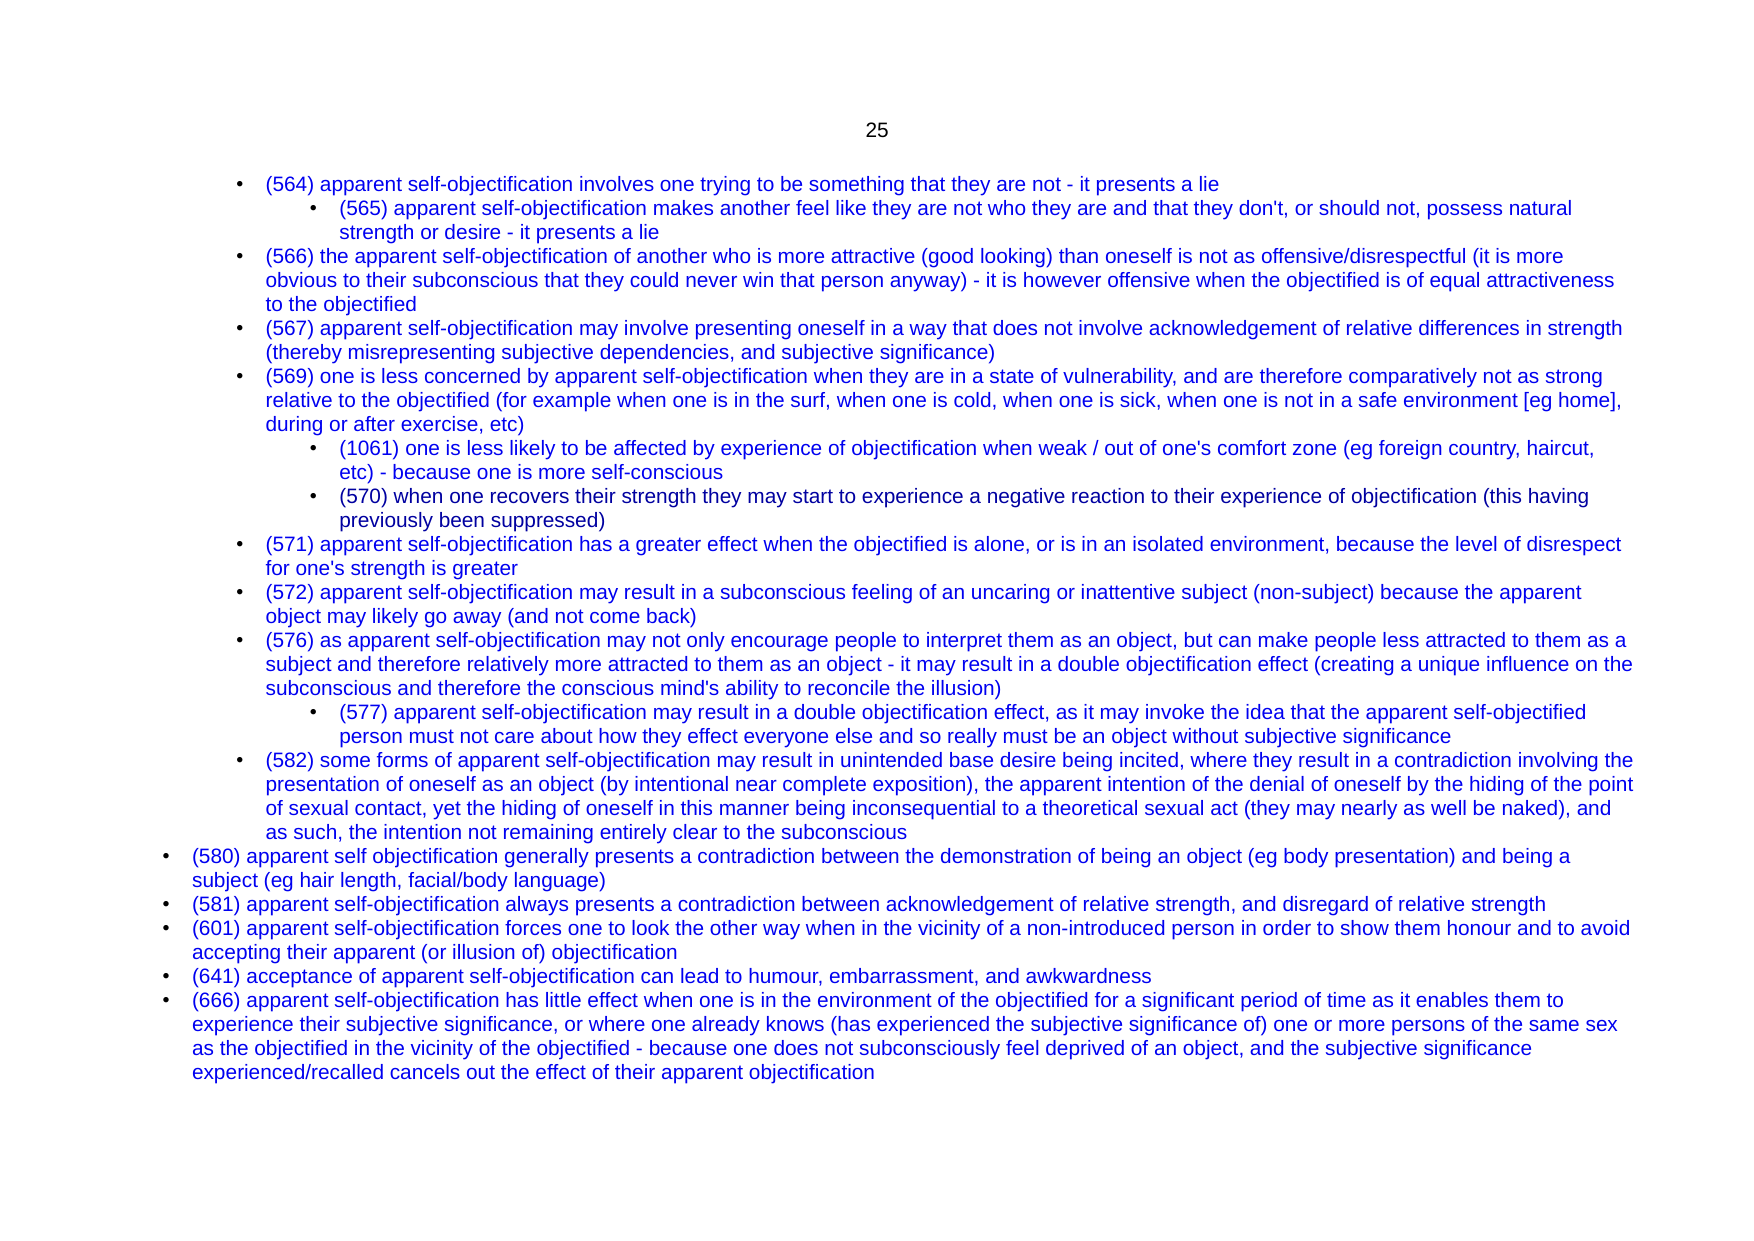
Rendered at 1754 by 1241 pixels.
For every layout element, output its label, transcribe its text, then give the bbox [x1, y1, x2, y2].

list (1061) one is less likely to be affected by experience of objectification when weak / out of one's comfort zone (eg foreign country, haircut, etc) - because one is more self-conscious [309, 436, 1636, 484]
list (564) apparent self-objectification involves one trying to be something that they are not - it presents a lie [236, 172, 1636, 196]
list (565) apparent self-objectification makes another feel like they are not who they are and that they don't, or should not, possess natural strength or desire - it presents a lie [309, 196, 1636, 244]
list (572) apparent self-objectification may result in a subconscious feeling of an uncaring or inattentive subject (non-subject) because the apparent object may likely go away (and not come back) [236, 580, 1636, 628]
list (581) apparent self-objectification always presents a contradiction between acknowledgement of relative strength, and disregard of relative strength [162, 892, 1636, 916]
list (571) apparent self-objectification has a greater effect when the objectified is alone, or is in an isolated environment, because the level of disrespect for one's strength is greater [236, 532, 1636, 580]
list (577) apparent self-objectification may result in a double objectification effect, as it may invoke the idea that the apparent self-objectified person must not care about how they effect everyone else and so really must be an object without subjective significance [309, 700, 1636, 748]
list (641) acceptance of apparent self-objectification can lead to humour, embarrassment, and awkwardness [162, 964, 1636, 988]
list (566) the apparent self-objectification of another who is more attractive (good looking) than oneself is not as offensive/disrespectful (it is more obvious to their subconscious that they could never win that person anyway) - it is however offensive when the objectified is of equal attractiveness to the objectified [236, 244, 1636, 316]
list (567) apparent self-objectification may involve presenting oneself in a way that does not involve acknowledgement of relative differences in strength (thereby misrepresenting subjective dependencies, and subjective significance) [236, 316, 1636, 364]
list (580) apparent self objectification generally presents a contradiction between the demonstration of being an object (eg body presentation) and being a subject (eg hair length, facial/body language) [162, 844, 1636, 892]
list (569) one is less concerned by apparent self-objectification when they are in a state of vulnerability, and are therefore comparatively not as strong relative to the objectified (for example when one is in the surf, when one is cold, when one is sick, when one is not in a safe environment [eg home], during or after exercise, etc) [236, 364, 1636, 436]
list (601) apparent self-objectification forces one to look the other way when in the vicinity of a non-introduced person in order to show them honour and to avoid accepting their apparent (or illusion of) objectification [162, 916, 1636, 964]
list (576) as apparent self-objectification may not only encourage people to interpret them as an object, but can make people less attracted to them as a subject and therefore relatively more attracted to them as an object - it may result in a double objectification effect (creating a unique influence on the subconscious and therefore the conscious mind's ability to reconcile the illusion) [236, 628, 1636, 700]
list (666) apparent self-objectification has little effect when one is in the environment of the objectified for a significant period of time as it enables them to experience their subjective significance, or where one already knows (has experienced the subjective significance of) one or more persons of the same sex as the objectified in the vicinity of the objectified - because one does not subconsciously feel deprived of an object, and the subjective significance experienced/recalled cancels out the effect of their apparent objectification [162, 988, 1636, 1084]
list (582) some forms of apparent self-objectification may result in unintended base desire being incited, where they result in a contradiction involving the presentation of oneself as an object (by intentional near complete exposition), the apparent intention of the denial of oneself by the hiding of the point of sexual contact, yet the hiding of oneself in this manner being inconsequential to a theoretical sexual act (they may nearly as well be naked), and as such, the intention not remaining entirely clear to the subconscious [236, 748, 1636, 844]
list (570) when one recovers their strength they may start to experience a negative reaction to their experience of objectification (this having previously been suppressed) [309, 484, 1636, 532]
